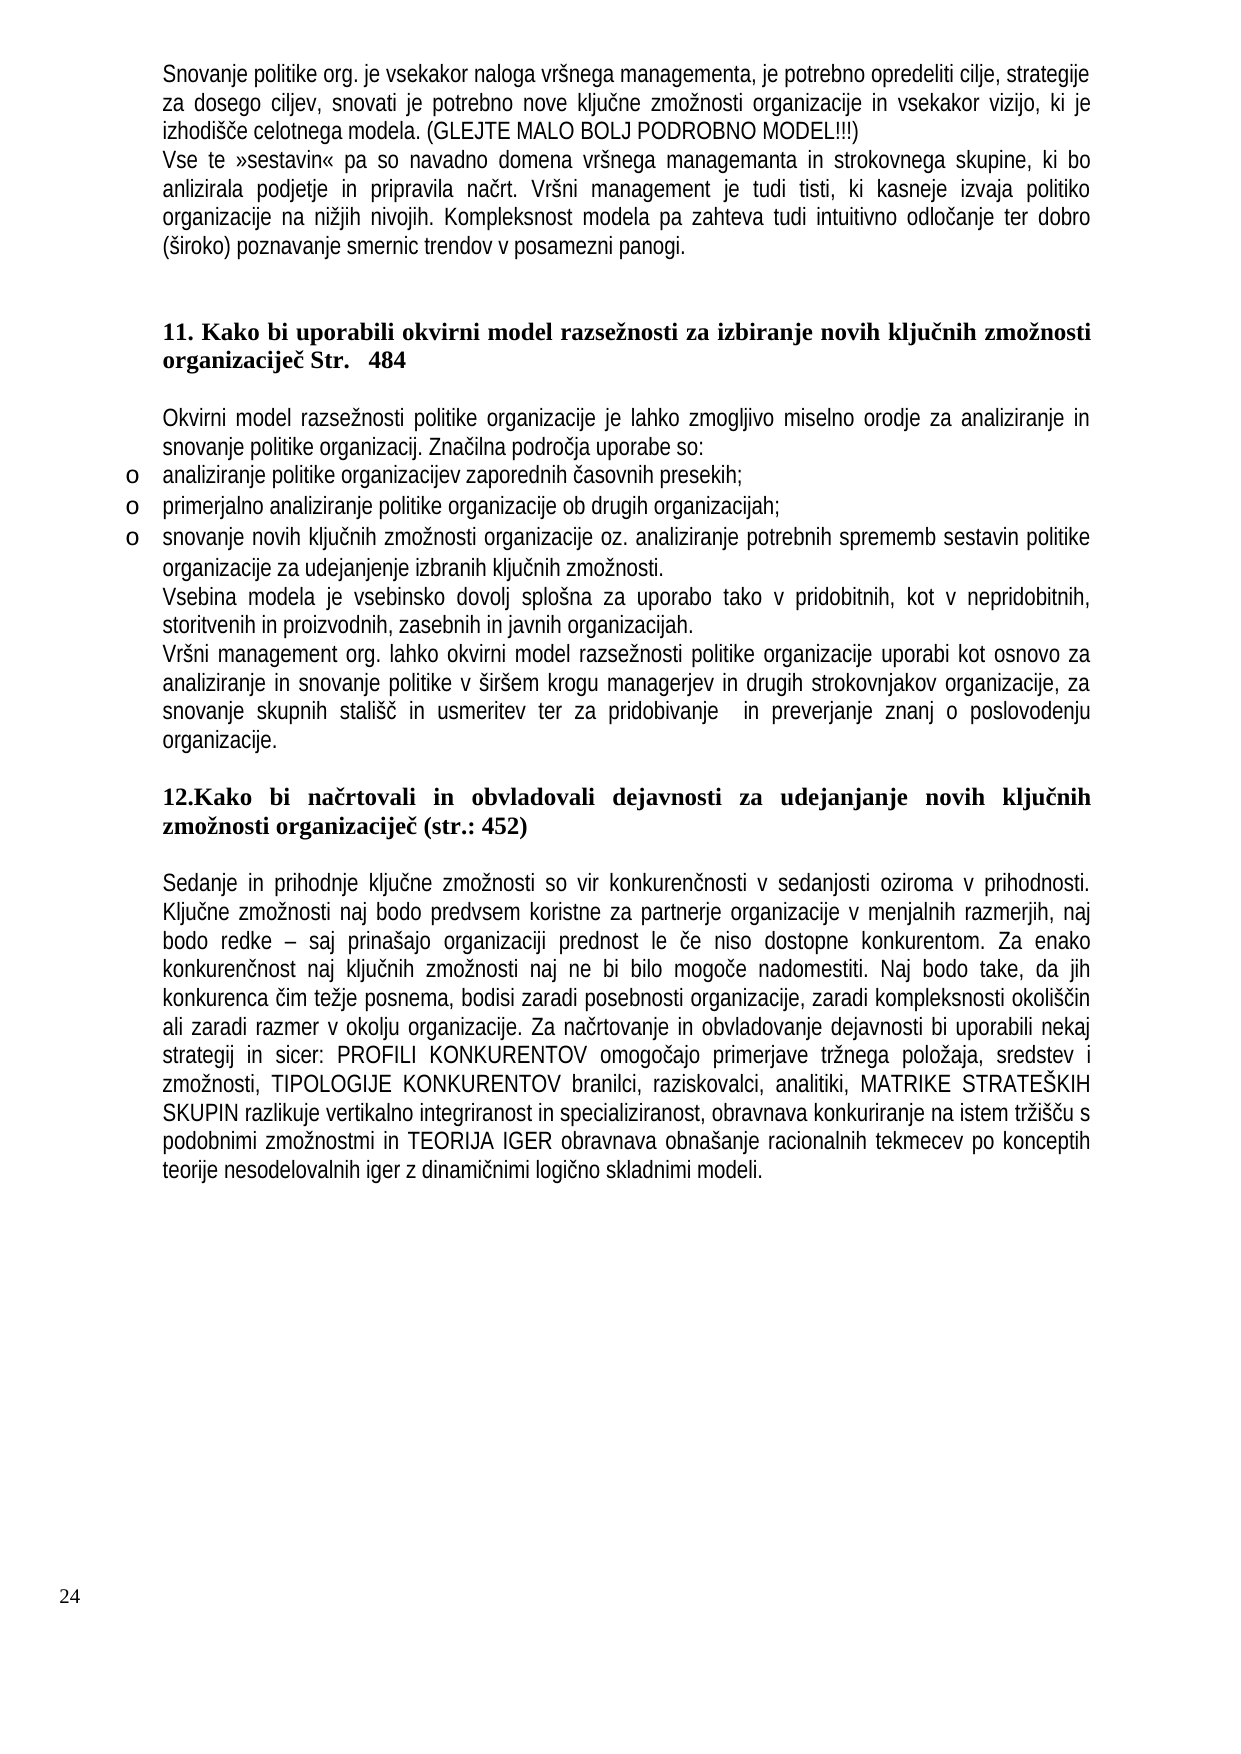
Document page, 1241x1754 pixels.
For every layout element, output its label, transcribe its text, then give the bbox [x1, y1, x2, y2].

text Vršni management org. lahko okvirni model razsežnosti politike organizacije uporabi kot osnovo za analiziranje in snovanje politike v širšem krogu managerjev in drugih strokovnjakov organizacije, za snovanje skupnih stališč in usmeritev ter za pridobivanje in preverjanje znanj o poslovodenju organizacije. [162, 639, 1093, 754]
text 11. Kako bi uporabili okvirni model razsežnosti za izbiranje novih ključnih zmožnosti organizaciječ Str. 484 [162, 317, 1093, 374]
text o snovanje novih ključnih zmožnosti organizacije oz. analiziranje potrebnih sprememb sestavin politike organizacije za udejanjenje izbranih ključnih zmožnosti. [125, 522, 1093, 582]
text 12.Kako bi načrtovali in obvladovali dejavnosti za udejanjanje novih ključnih zmožnosti organizaciječ (str.: 452) [162, 782, 1093, 840]
text Sedanje in prihodnje ključne zmožnosti so vir konkurenčnosti v sedanjosti oziroma v prihodnosti. Ključne zmožnosti naj bodo predvsem koristne za partnerje organizacije v menjalnih razmerjih, naj bodo redke – saj prinašajo organizaciji prednost le če niso dostopne konkurentom. Za enako konkurenčnost naj ključnih zmožnosti naj ne bi bilo mogoče nadomestiti. Naj bodo take, da jih konkurenca čim težje posnema, bodisi zaradi posebnosti organizacije, zaradi kompleksnosti okoliščin ali zaradi razmer v okolju organizacije. Za načrtovanje in obvladovanje dejavnosti bi uporabili nekaj strategij in sicer: PROFILI KONKURENTOV omogočajo primerjave tržnega položaja, sredstev i zmožnosti, TIPOLOGIJE KONKURENTOV branilci, raziskovalci, analitiki, MATRIKE STRATEŠKIH SKUPIN razlikuje vertikalno integriranost in specializiranost, obravnava konkuriranje na istem tržišču s podobnimi zmožnostmi in TEORIJA IGER obravnava obnašanje racionalnih tekmecev po konceptih teorije nesodelovalnih iger z dinamičnimi logično skladnimi modeli. [162, 868, 1093, 1183]
text Vse te »sestavin« pa so navadno domena vršnega managemanta in strokovnega skupine, ki bo anlizirala podjetje in pripravila načrt. Vršni management je tudi tisti, ki kasneje izvaja politiko organizacije na nižjih nivojih. Kompleksnost modela pa zahteva tudi intuitivno odločanje ter dobro (široko) poznavanje smernic trendov v posamezni panogi. [162, 145, 1093, 259]
text Okvirni model razsežnosti politike organizacije je lahko zmogljivo miselno orodje za analiziranje in snovanje politike organizacij. Značilna področja uporabe so: [162, 403, 1093, 460]
text Vsebina modela je vsebinsko dovolj splošna za uporabo tako v pridobitnih, kot v nepridobitnih, storitvenih in proizvodnih, zasebnih in javnih organizacijah. [162, 582, 1093, 639]
text o analiziranje politike organizacijev zaporednih časovnih presekih; [125, 460, 1093, 491]
text o primerjalno analiziranje politike organizacije ob drugih organizacijah; [125, 491, 1093, 522]
text Snovanje politike org. je vsekakor naloga vršnega managementa, je potrebno opredeliti cilje, strategije za dosego ciljev, snovati je potrebno nove ključne zmožnosti organizacije in vsekakor vizijo, ki je izhodišče celotnega modela. (GLEJTE MALO BOLJ PODROBNO MODEL!!!) [162, 59, 1093, 145]
